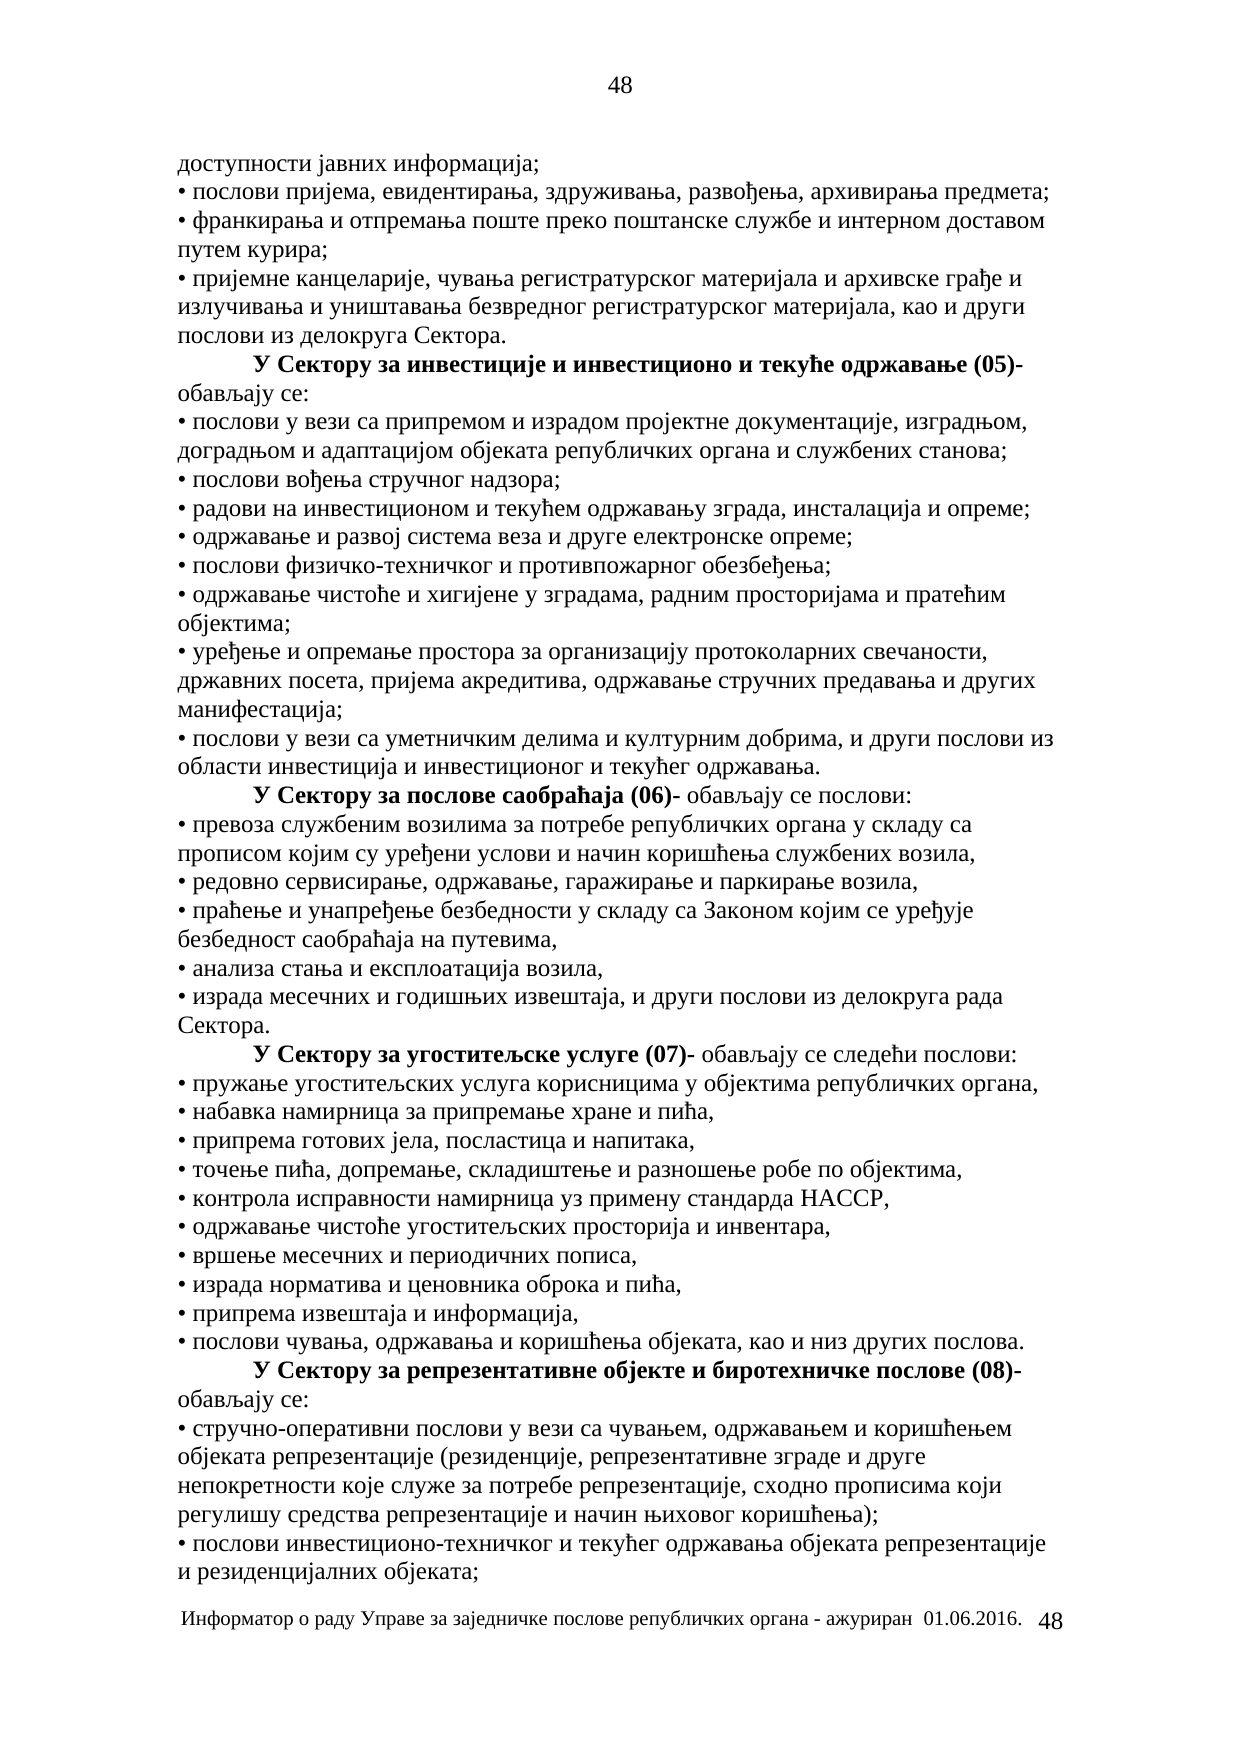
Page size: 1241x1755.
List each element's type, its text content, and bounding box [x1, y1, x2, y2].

text доступности јавних информација; • послови пријема, евидентирања, здруживања, развођења, архивирања предмета; • франкирања и отпремања поште преко поштанске службе и интерном доставом путем курира; • пријемне канцеларије, чувања регистратурског материјала и архивске грађе и излучивања и уништавања безвредног регистратурског материјала, као и други послови из делокруга Сектора. У Сектору за инвестиције и инвестиционо и текуће одржавање (05)- обављају се: • послови у вези са припремом и израдом пројектне документације, изградњом, доградњом и адаптацијом објеката републичких органа и службених станова; • послови вођења стручног надзора; • радови на инвестиционом и текућем одржавању зграда, инсталација и опреме; • одржавање и развој система веза и друге електронске опреме; • послови физичко-техничког и противпожарног обезбеђења; • одржавање чистоће и хигијене у зградама, радним просторијама и пратећим објектима; • уређење и опремање простора за организацију протоколарних свечаности, државних посета, пријема акредитива, одржавање стручних предавања и других манифестација; • послови у вези са уметничким делима и културним добрима, и други послови из области инвестиција и инвестиционог и текућег одржавања. У Сектору за послове саобраћаја (06)- обављају се послови: • превоза службеним возилима за потребе републичких органа у складу са прописом којим су уређени услови и начин коришћења службених возила, • редовно сервисирање, одржавање, гаражирање и паркирање возила, • праћење и унапређење безбедности у складу са Законом којим се уређује безбедност саобраћаја на путевима, • анализа стања и експлоатација возила, • израда месечних и годишњих извештаја, и други послови из делокруга рада Сектора. У Сектору за угоститељске услуге (07)- обављају се следећи послови: • пружање угоститељских услуга корисницима у објектима републичких органа, • набавка намирница за припремање хране и пића, • припрема готових јела, посластица и напитака, • точење пића, допремање, складиштење и разношење робе по објектима, • контрола исправности намирница уз примену стандарда НАССР, • одржавање чистоће угоститељских просторија и инвентара, • вршење месечних и периодичних пописа, • израда норматива и ценовника оброка и пића, • припрема извештаја и информација, • послови чувања, одржавања и коришћења објеката, као и низ других послова. У Сектору за репрезентативне објекте и биротехничке послове (08)- обављају се: • стручно-оперативни послови у вези са чувањем, одржавањем и коришћењем објеката репрезентације (резиденције, репрезентативне зграде и друге непокретности које служе за потребе репрезентације, сходно прописима који регулишу средства репрезентације и начин њиховог коришћења); • послови инвестиционо-техничког и текућег одржавања објеката репрезентације и резиденцијалних објеката; [162, 148, 1063, 1585]
